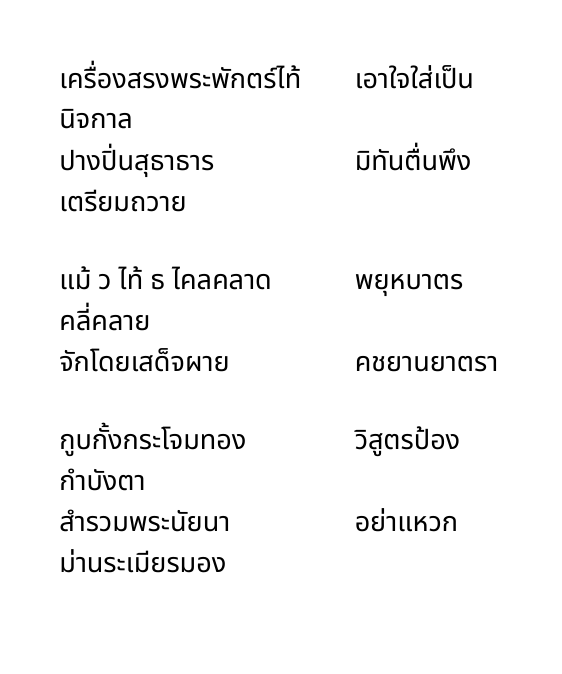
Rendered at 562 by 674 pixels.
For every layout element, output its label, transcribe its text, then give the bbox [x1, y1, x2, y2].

text จักโดยเสด็จผาย คชยานยาตรา [59, 342, 502, 383]
text สำรวมพระนัยนา อย่าแหวกม่านระเมียรมอง [59, 502, 502, 584]
text กูบกั้งกระโจมทอง วิสูตรป้องกำบังตา [59, 420, 502, 502]
text แม้ ว ไท้ ธ ไคลคลาด พยุหบาตรคลี่คลาย [59, 260, 502, 342]
text ปางปิ่นสุธาธาร มิทันตื่นพึงเตรียมถวาย [59, 141, 502, 223]
text เครื่องสรงพระพักตร์ไท้ เอาใจใส่เป็นนิจกาล [59, 59, 502, 141]
